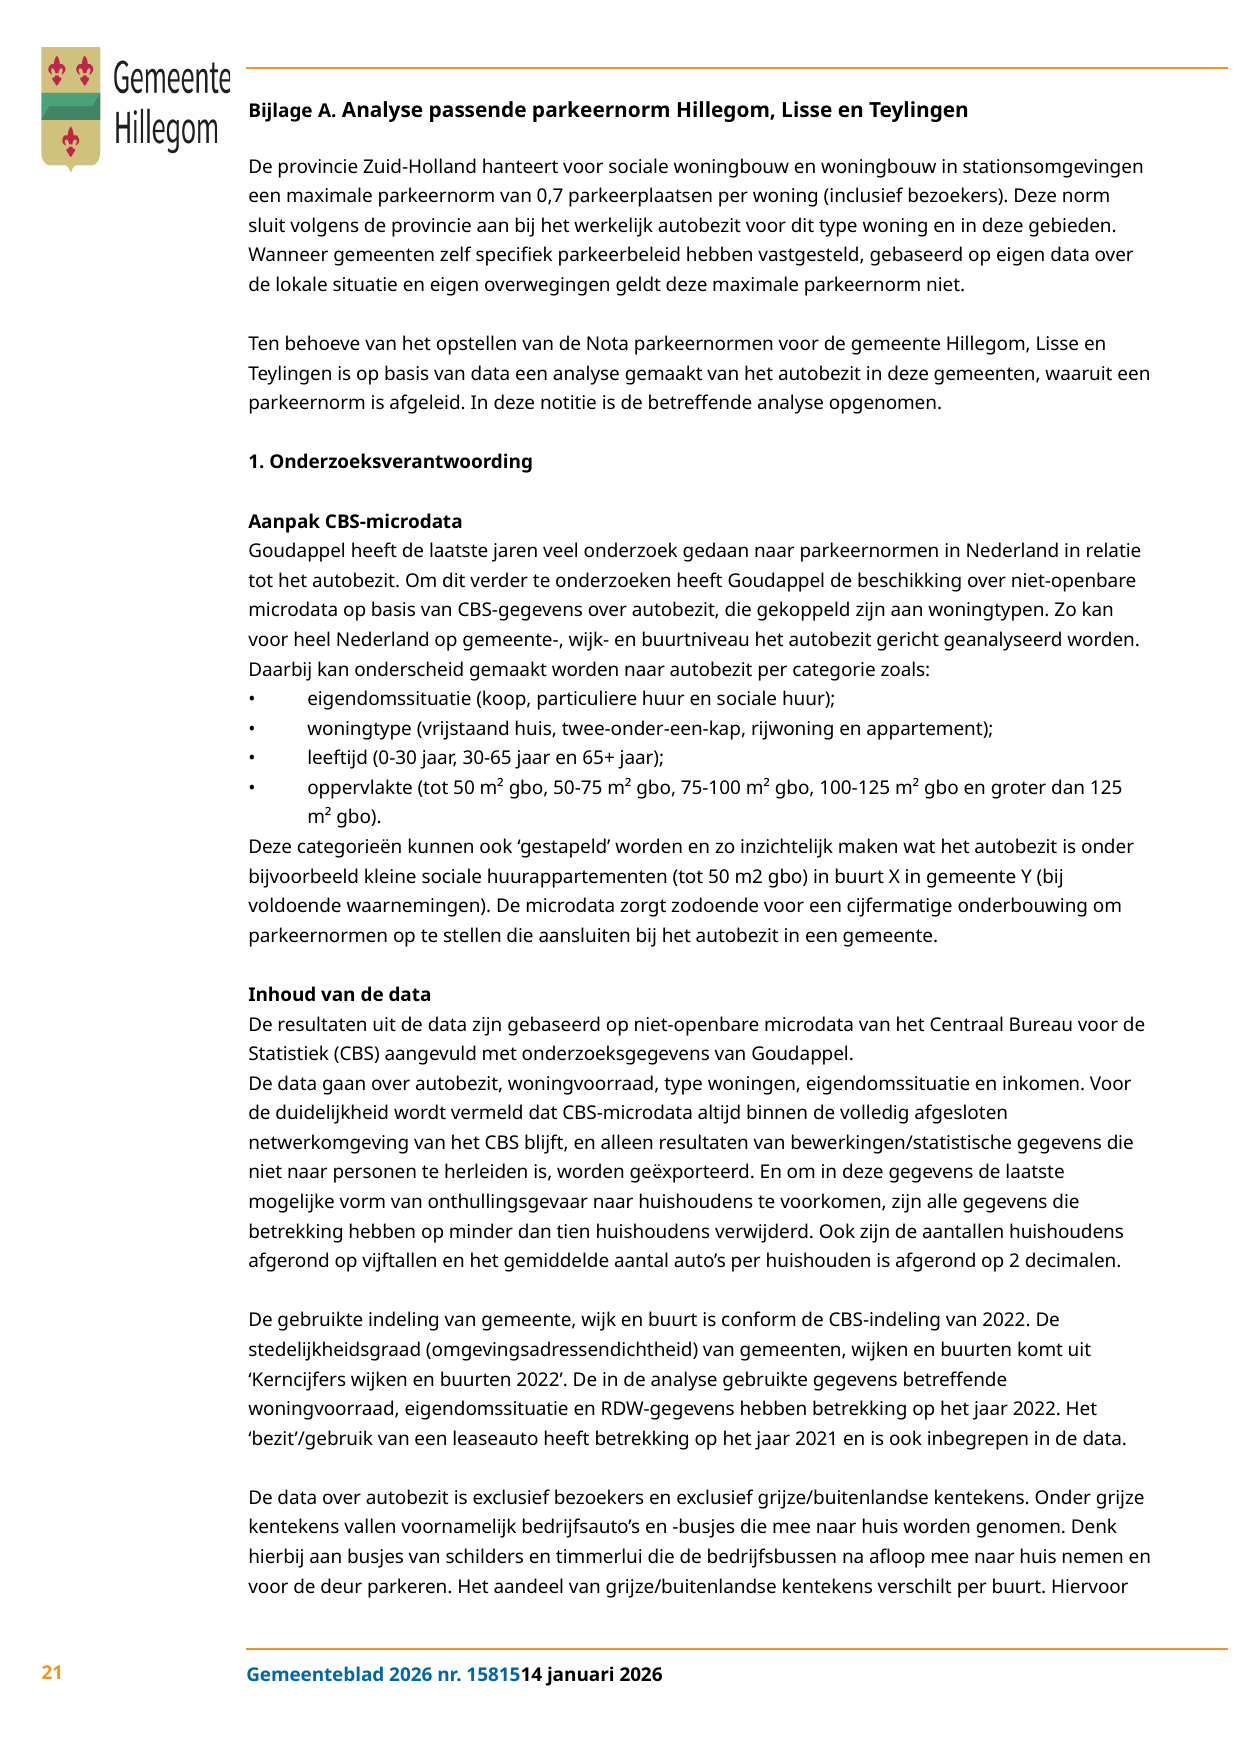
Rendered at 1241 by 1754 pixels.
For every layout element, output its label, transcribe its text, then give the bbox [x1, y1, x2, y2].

text Goudappel heeft de laatste jaren veel onderzoek gedaan naar parkeernormen in Nederland in relatie tot het autobezit. Om dit verder te onderzoeken heeft Goudappel de beschikking over niet-openbare microdata op basis van CBS-gegevens over autobezit, die gekoppeld zijn aan woningtypen. Zo kan voor heel Nederland op gemeente-, wijk- en buurtniveau het autobezit gericht geanalyseerd worden. Daarbij kan onderscheid gemaakt worden naar autobezit per categorie zoals: [248, 537, 1152, 682]
list woningtype (vrijstaand huis, twee-onder-een-kap, rijwoning en appartement); [248, 715, 1152, 741]
text Aanpak CBS-microdata [248, 508, 1152, 534]
text De data over autobezit is exclusief bezoekers en exclusief grijze/buitenlandse kentekens. Onder grijze kentekens vallen voornamelijk bedrijfsauto’s en -busjes die mee naar huis worden genomen. Denk hierbij aan busjes van schilders en timmerlui die de bedrijfsbussen na afloop mee naar huis nemen en voor de deur parkeren. Het aandeel van grijze/buitenlandse kentekens verschilt per buurt. Hiervoor [248, 1484, 1152, 1599]
text Inhoud van de data [248, 981, 1152, 1007]
text Bijlage A. Analyse passende parkeernorm Hillegom, Lisse en Teylingen [248, 95, 1152, 123]
text Ten behoeve van het opstellen van de Nota parkeernormen voor de gemeente Hillegom, Lisse en Teylingen is op basis van data een analyse gemaakt van het autobezit in deze gemeenten, waaruit een parkeernorm is afgeleid. In deze notitie is de betreffende analyse opgenomen. [248, 330, 1152, 415]
text Deze categorieën kunnen ook ‘gestapeld’ worden en zo inzichtelijk maken wat het autobezit is onder bijvoorbeeld kleine sociale huurappartementen (tot 50 m2 gbo) in buurt X in gemeente Y (bij voldoende waarnemingen). De microdata zorgt zodoende voor een cijfermatige onderbouwing om parkeernormen op te stellen die aansluiten bij het autobezit in een gemeente. [248, 833, 1152, 948]
text De provincie Zuid-Holland hanteert voor sociale woningbouw en woningbouw in stationsomgevingen een maximale parkeernorm van 0,7 parkeerplaatsen per woning (inclusief bezoekers). Deze norm sluit volgens de provincie aan bij het werkelijk autobezit voor dit type woning en in deze gebieden. Wanneer gemeenten zelf specifiek parkeerbeleid hebben vastgesteld, gebaseerd op eigen data over de lokale situatie en eigen overwegingen geldt deze maximale parkeernorm niet. [248, 153, 1152, 297]
text De gebruikte indeling van gemeente, wijk en buurt is conform de CBS-indeling van 2022. De stedelijkheidsgraad (omgevingsadressendichtheid) van gemeenten, wijken en buurten komt uit ‘Kerncijfers wijken en buurten 2022’. De in de analyse gebruikte gegevens betreffende woningvoorraad, eigendomssituatie en RDW-gegevens hebben betrekking op het jaar 2022. Het ‘bezit’/gebruik van een leaseauto heeft betrekking op het jaar 2021 en is ook inbegrepen in de data. [248, 1307, 1152, 1451]
text De resultaten uit de data zijn gebaseerd op niet-openbare microdata van het Centraal Bureau voor de Statistiek (CBS) aangevuld met onderzoeksgegevens van Goudappel. [248, 1011, 1152, 1066]
list leeftijd (0-30 jaar, 30-65 jaar en 65+ jaar); [248, 744, 1152, 770]
picture [41, 47, 231, 172]
text De data gaan over autobezit, woningvoorraad, type woningen, eigendomssituatie en inkomen. Voor de duidelijkheid wordt vermeld dat CBS-microdata altijd binnen de volledig afgesloten netwerkomgeving van het CBS blijft, en alleen resultaten van bewerkingen/statistische gegevens die niet naar personen te herleiden is, worden geëxporteerd. En om in deze gegevens de laatste mogelijke vorm van onthullingsgevaar naar huishoudens te voorkomen, zijn alle gegevens die betrekking hebben op minder dan tien huishoudens verwijderd. Ook zijn de aantallen huishoudens afgerond op vijftallen en het gemiddelde aantal auto’s per huishouden is afgerond op 2 decimalen. [248, 1070, 1152, 1273]
list eigendomssituatie (koop, particuliere huur en sociale huur); [248, 685, 1152, 711]
text 1. Onderzoeksverantwoording [248, 449, 1152, 474]
list oppervlakte (tot 50 m² gbo, 50-75 m² gbo, 75-100 m² gbo, 100-125 m² gbo en groter dan 125 m² gbo). [248, 774, 1152, 829]
